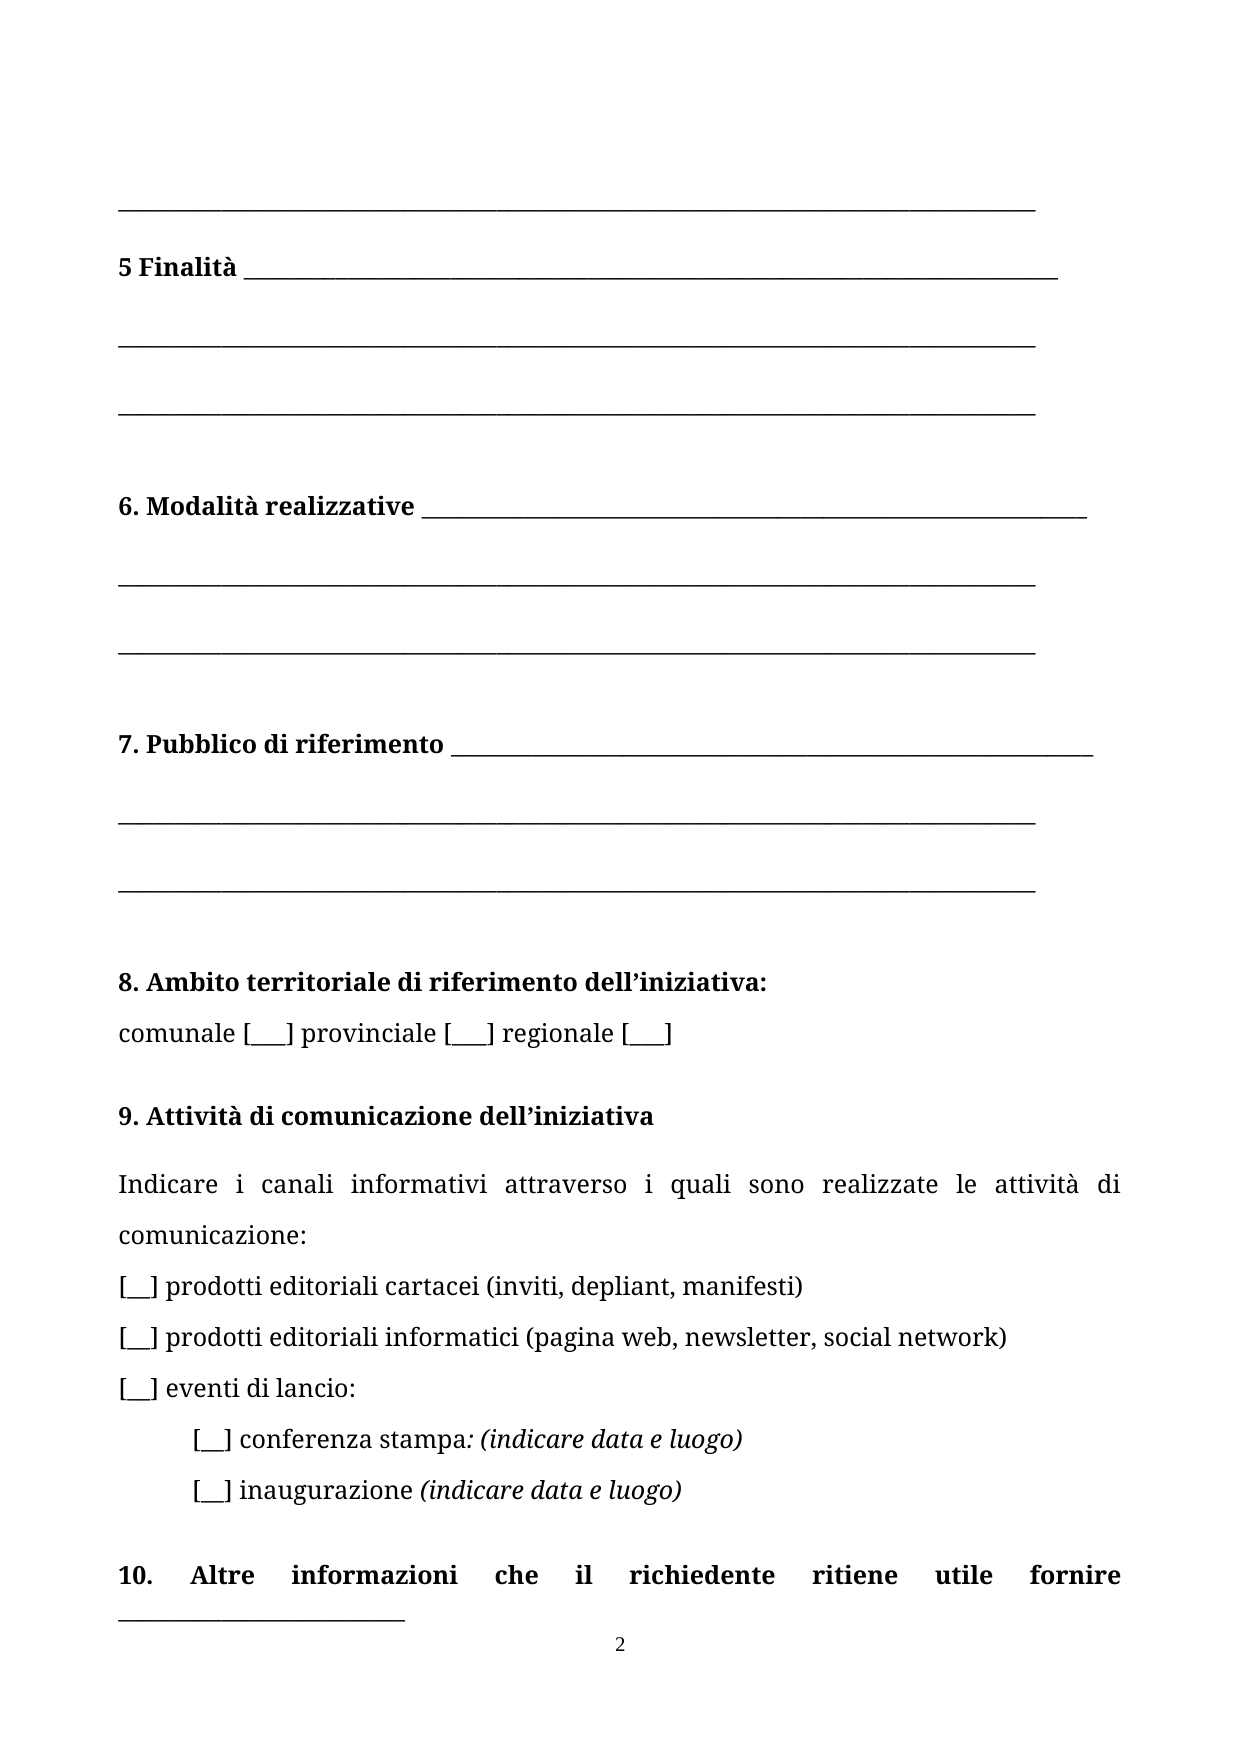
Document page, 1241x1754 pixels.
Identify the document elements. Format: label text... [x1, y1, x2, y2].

text 5 Finalità _______________________________________________________________________ [118, 250, 1122, 284]
text [__] conferenza stampa: (indicare data e luogo) [118, 1422, 1122, 1456]
text 8. Ambito territoriale di riferimento dell’iniziativa: [118, 965, 1122, 999]
text ________________________________________________________________________________ [118, 795, 1122, 829]
text ________________________________________________________________________________ [118, 318, 1122, 352]
text 10. Altre informazioni che il richiedente ritiene utile fornire _________________________ [118, 1558, 1122, 1626]
text ________________________________________________________________________________ [118, 624, 1122, 658]
text ________________________________________________________________________________ [118, 386, 1122, 420]
text [__] inaugurazione (indicare data e luogo) [118, 1473, 1122, 1507]
text Indicare i canali informativi attraverso i quali sono realizzate le attività di comunicazione: [118, 1167, 1122, 1252]
text ________________________________________________________________________________ [118, 863, 1122, 897]
text ________________________________________________________________________________ [118, 556, 1122, 590]
text [__] eventi di lancio: [118, 1371, 1122, 1405]
text ________________________________________________________________________________ [118, 182, 1122, 216]
text 7. Pubblico di riferimento ________________________________________________________ [118, 727, 1122, 761]
text 9. Attività di comunicazione dell’iniziativa [118, 1098, 1122, 1132]
text 6. Modalità realizzative __________________________________________________________ [118, 488, 1122, 522]
text [__] prodotti editoriali cartacei (inviti, depliant, manifesti) [118, 1269, 1122, 1303]
text [__] prodotti editoriali informatici (pagina web, newsletter, social network) [118, 1320, 1122, 1354]
text comunale [___] provinciale [___] regionale [___] [118, 1016, 1122, 1050]
